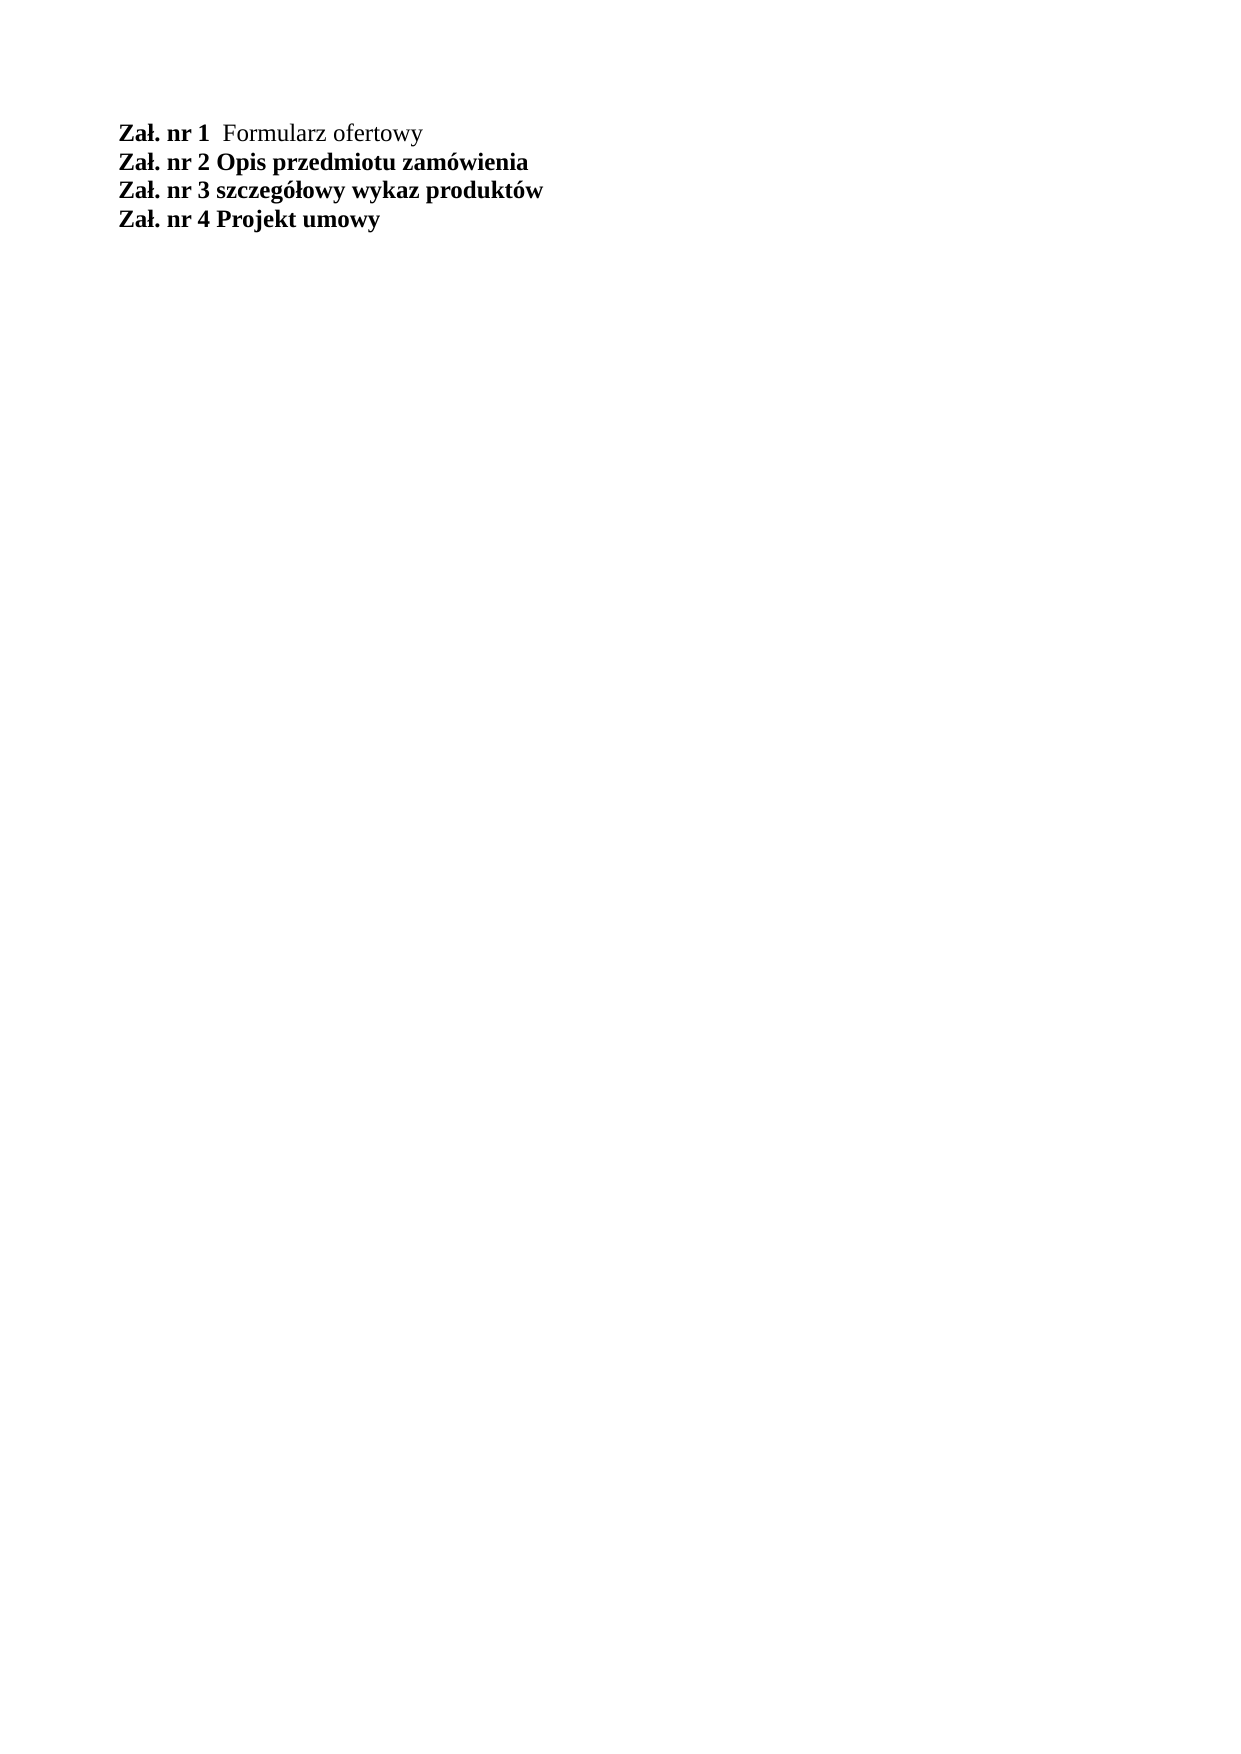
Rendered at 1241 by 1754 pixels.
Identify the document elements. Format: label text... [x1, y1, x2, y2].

text Zał. nr 4 Projekt umowy [118, 204, 1122, 233]
text Zał. nr 1 Formularz ofertowy [118, 118, 1122, 147]
text Zał. nr 2 Opis przedmiotu zamówienia [118, 147, 1122, 176]
text Zał. nr 3 szczegółowy wykaz produktów [118, 176, 1122, 204]
